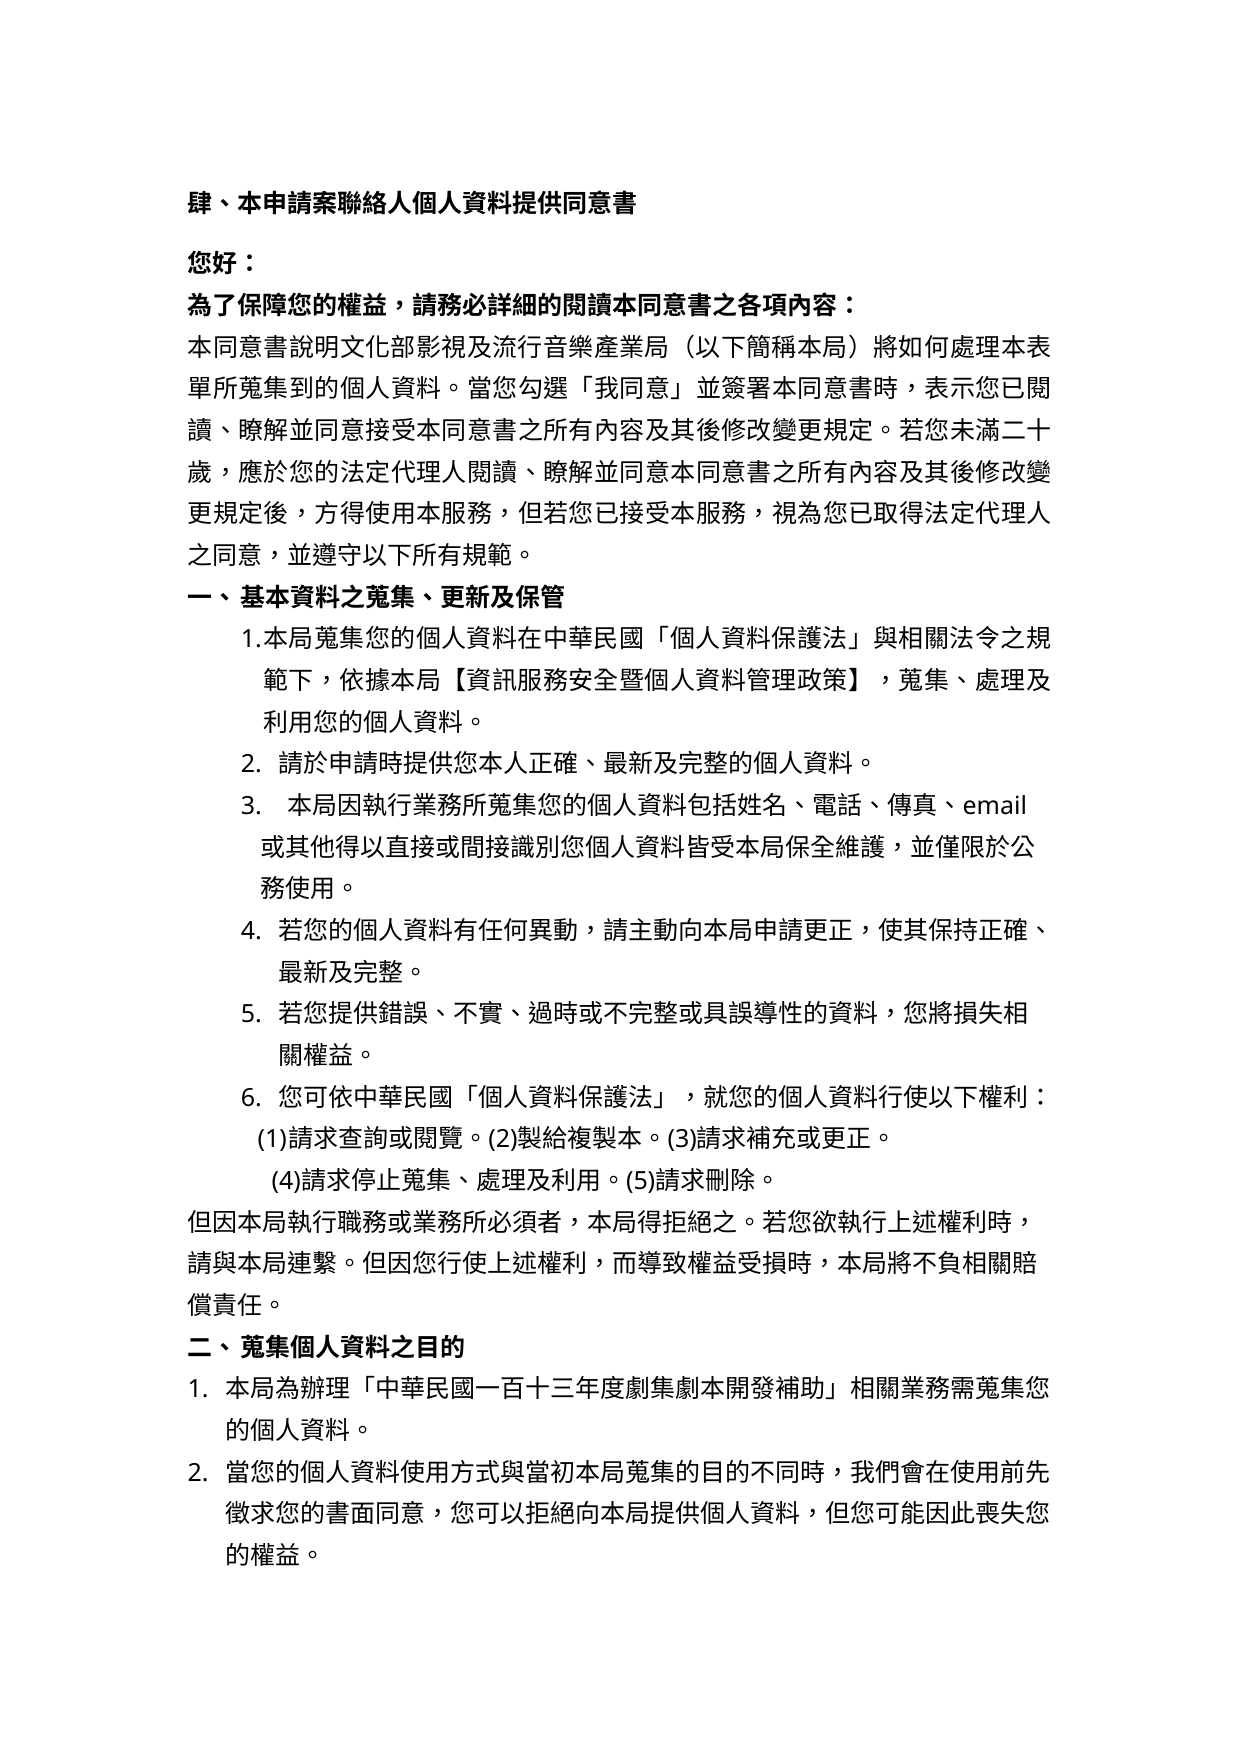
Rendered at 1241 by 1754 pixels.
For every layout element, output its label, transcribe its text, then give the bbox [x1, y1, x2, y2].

list 若您的個人資料有任何異動，請主動向本局申請更正，使其保持正確、最新及完整。 [241, 906, 1053, 989]
list 若您提供錯誤、不實、過時或不完整或具誤導性的資料，您將損失相關權益。 [241, 989, 1053, 1073]
text 本同意書說明文化部影視及流行音樂產業局（以下簡稱本局）將如何處理本表單所蒐集到的個人資料。當您勾選「我同意」並簽署本同意書時，表示您已閱讀、瞭解並同意接受本同意書之所有內容及其後修改變更規定。若您未滿二十歲，應於您的法定代理人閱讀、瞭解並同意本同意書之所有內容及其後修改變更規定後，方得使用本服務，但若您已接受本服務，視為您已取得法定代理人之同意，並遵守以下所有規範。 [187, 323, 1053, 573]
list 蒐集個人資料之目的 [187, 1323, 1053, 1364]
list 本局蒐集您的個人資料在中華民國「個人資料保護法」與相關法令之規範下，依據本局【資訊服務安全暨個人資料管理政策】，蒐集、處理及利用您的個人資料。 [241, 614, 1053, 739]
list 當您的個人資料使用方式與當初本局蒐集的目的不同時，我們會在使用前先徵求您的書面同意，您可以拒絕向本局提供個人資料，但您可能因此喪失您的權益。 [187, 1448, 1053, 1573]
list 基本資料之蒐集、更新及保管 [187, 573, 1053, 614]
list 請求查詢或閱覽。(2)製給複製本。(3)請求補充或更正。 [257, 1114, 1053, 1156]
list 本局因執行業務所蒐集您的個人資料包括姓名、電話、傳真、email或其他得以直接或間接識別您個人資料皆受本局保全維護，並僅限於公務使用。 [241, 781, 1053, 906]
list 您可依中華民國「個人資料保護法」，就您的個人資料行使以下權利： [241, 1073, 1053, 1114]
subtitle 本申請案聯絡人個人資料提供同意書 [187, 183, 1053, 221]
list 本局為辦理「中華民國一百十三年度劇集劇本開發補助」相關業務需蒐集您的個人資料。 [187, 1364, 1053, 1448]
text 為了保障您的權益，請務必詳細的閱讀本同意書之各項內容： [187, 281, 1053, 323]
text 您好： [187, 239, 1053, 281]
list 請於申請時提供您本人正確、最新及完整的個人資料。 [241, 739, 1053, 781]
text (4)請求停止蒐集、處理及利用。(5)請求刪除。 [187, 1156, 1053, 1198]
text 但因本局執行職務或業務所必須者，本局得拒絕之。若您欲執行上述權利時，請與本局連繫。但因您行使上述權利，而導致權益受損時，本局將不負相關賠償責任。 [187, 1198, 1053, 1323]
